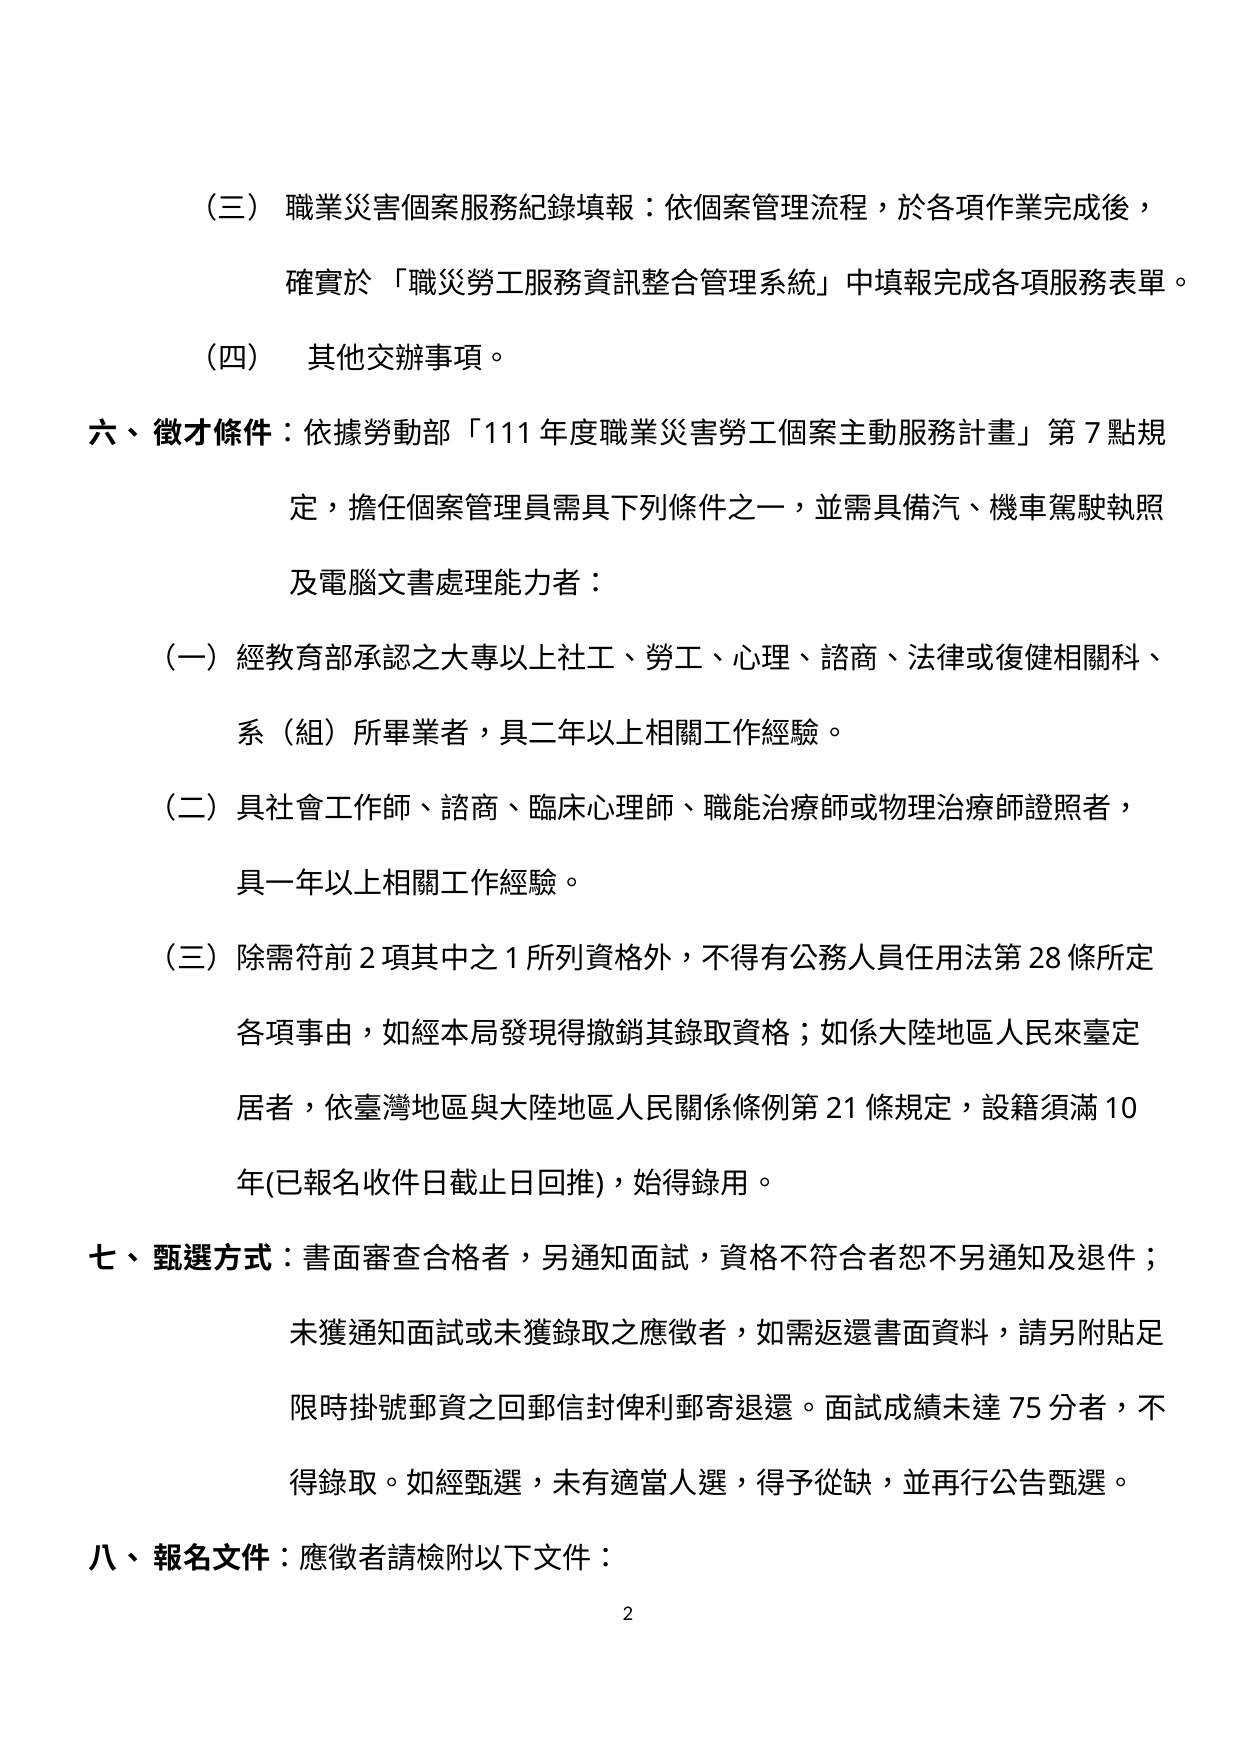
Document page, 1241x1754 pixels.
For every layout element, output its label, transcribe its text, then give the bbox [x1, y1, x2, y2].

list 具社會工作師、諮商、臨床心理師、職能治療師或物理治療師證照者，具一年以上相關工作經驗。 [148, 762, 1167, 912]
list 除需符前2項其中之1所列資格外，不得有公務人員任用法第28條所定各項事由，如經本局發現得撤銷其錄取資格；如係大陸地區人民來臺定居者，依臺灣地區與大陸地區人民關係條例第21條規定，設籍須滿10年(已報名收件日截止日回推)，始得錄用。 [148, 912, 1167, 1212]
list 其他交辦事項。 [189, 312, 1167, 387]
list 職業災害個案服務紀錄填報：依個案管理流程，於各項作業完成後，確實於 「職災勞工服務資訊整合管理系統」中填報完成各項服務表單。 [188, 162, 1167, 312]
list 經教育部承認之大專以上社工、勞工、心理、諮商、法律或復健相關科、系（組）所畢業者，具二年以上相關工作經驗。 [148, 612, 1167, 762]
list 報名文件：應徵者請檢附以下文件： [89, 1512, 1154, 1587]
list 徵才條件：依據勞動部「111年度職業災害勞工個案主動服務計畫」第7點規定，擔任個案管理員需具下列條件之一，並需具備汽、機車駕駛執照及電腦文書處理能力者： [89, 387, 1167, 612]
list 甄選方式：書面審查合格者，另通知面試，資格不符合者恕不另通知及退件；未獲通知面試或未獲錄取之應徵者，如需返還書面資料，請另附貼足限時掛號郵資之回郵信封俾利郵寄退還。面試成績未達75分者，不得錄取。如經甄選，未有適當人選，得予從缺，並再行公告甄選。 [89, 1212, 1167, 1512]
